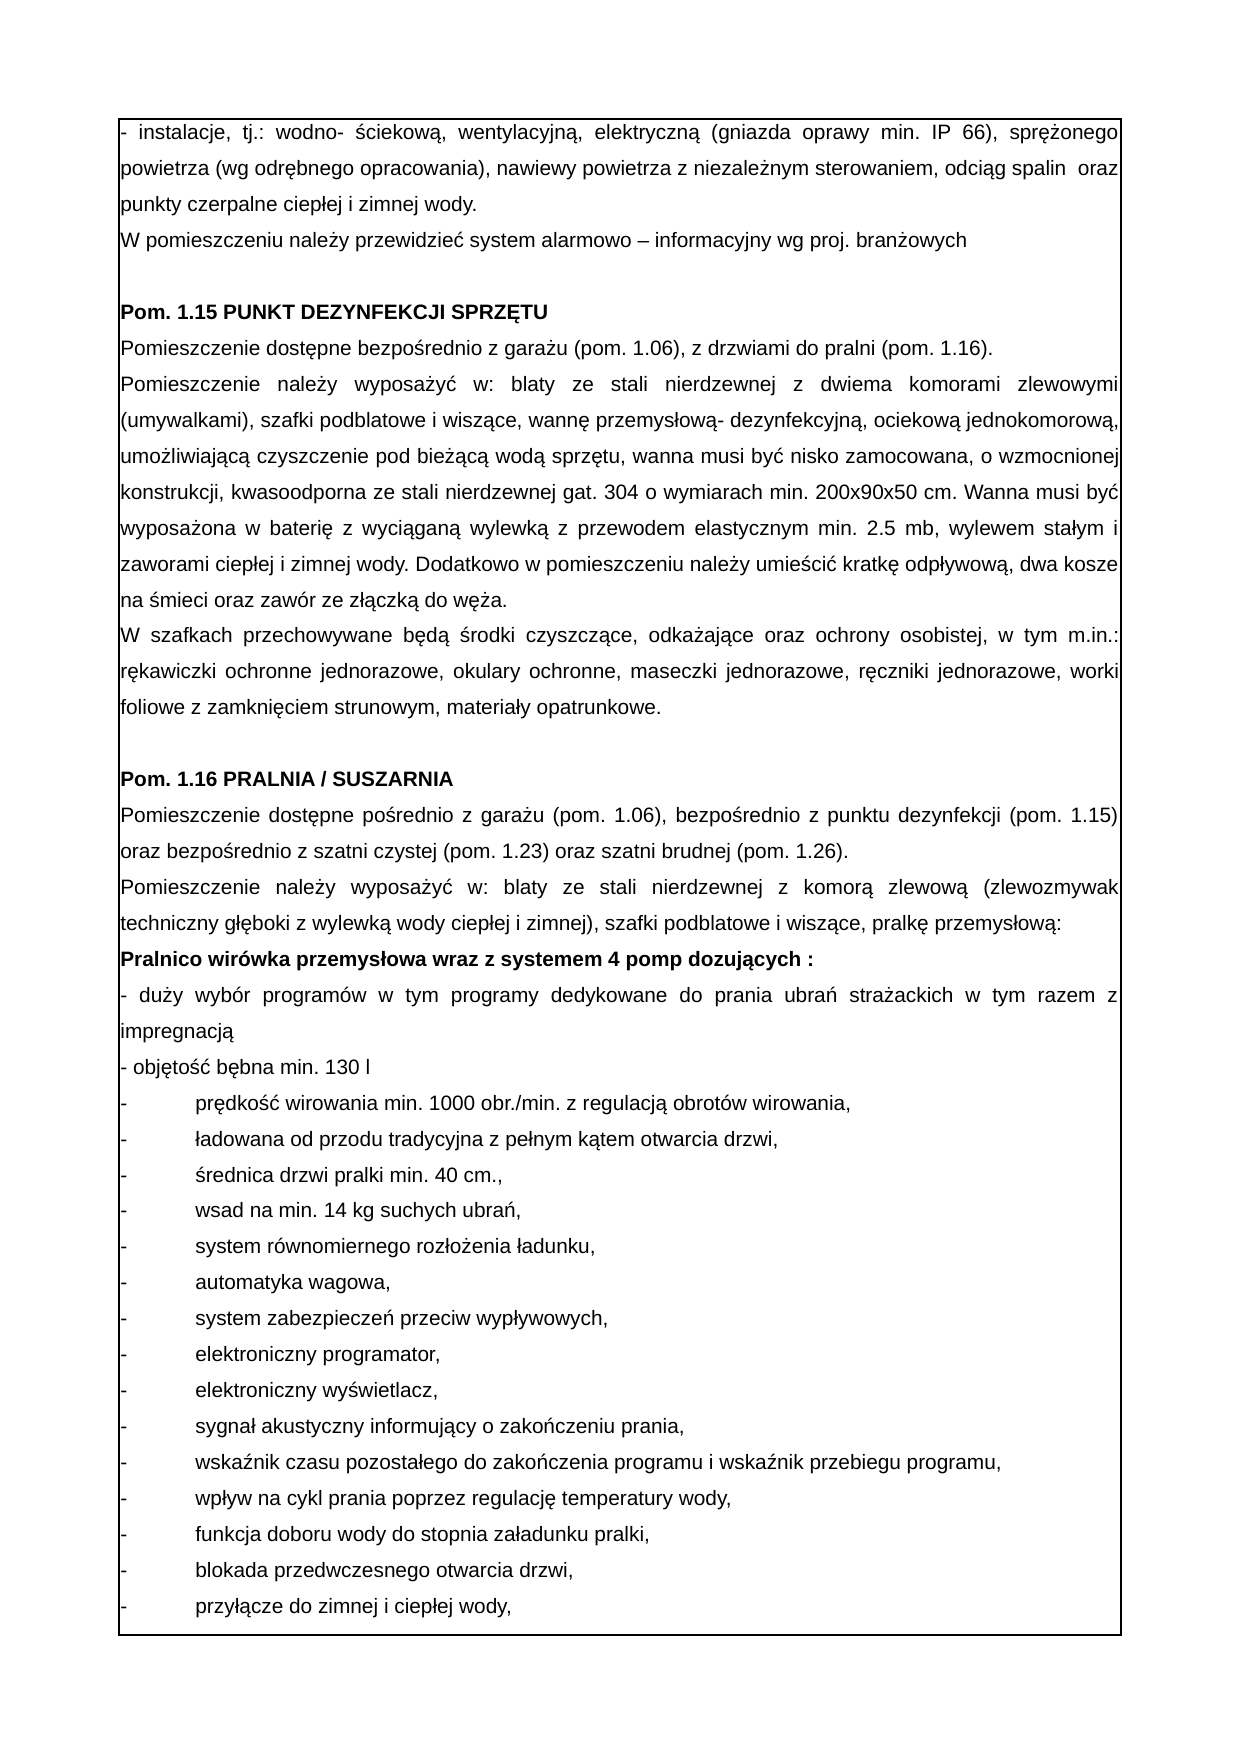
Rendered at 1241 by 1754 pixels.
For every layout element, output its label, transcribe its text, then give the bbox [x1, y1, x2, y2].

text - system zabezpieczeń przeciw wypływowych, [120, 1306, 1120, 1330]
text - sygnał akustyczny informujący o zakończeniu prania, [120, 1414, 1120, 1438]
text - wsad na min. 14 kg suchych ubrań, [120, 1198, 1120, 1222]
text Pomieszczenie dostępne bezpośrednio z garażu (pom. 1.06), z drzwiami do pralni (pom. 1.16). [120, 336, 1120, 360]
text - wpływ na cykl prania poprzez regulację temperatury wody, [120, 1486, 1120, 1510]
text - blokada przedwczesnego otwarcia drzwi, [120, 1558, 1120, 1582]
text Pom. 1.15 PUNKT DEZYNFEKCJI SPRZĘTU [120, 300, 1120, 324]
text - ładowana od przodu tradycyjna z pełnym kątem otwarcia drzwi, [120, 1126, 1120, 1150]
text - instalacje, tj.: wodno- ściekową, wentylacyjną, elektryczną (gniazda oprawy min. IP 66), sprężonego powietrza (wg odrębnego opracowania), nawiewy powietrza z niezależnym sterowaniem, odciąg spalin oraz punkty czerpalne ciepłej i zimnej wody. [120, 120, 1120, 216]
text - elektroniczny programator, [120, 1342, 1120, 1366]
text Pomieszczenie należy wyposażyć w: blaty ze stali nierdzewnej z komorą zlewową (zlewozmywak techniczny głęboki z wylewką wody ciepłej i zimnej), szafki podblatowe i wiszące, pralkę przemysłową: [120, 875, 1120, 935]
text W pomieszczeniu należy przewidzieć system alarmowo – informacyjny wg proj. branżowych [120, 228, 1120, 252]
text Pralnico wirówka przemysłowa wraz z systemem 4 pomp dozujących : [120, 947, 1120, 971]
text - wskaźnik czasu pozostałego do zakończenia programu i wskaźnik przebiegu programu, [120, 1450, 1120, 1474]
text - automatyka wagowa, [120, 1270, 1120, 1294]
text - przyłącze do zimnej i ciepłej wody, [120, 1594, 1120, 1618]
text W szafkach przechowywane będą środki czyszczące, odkażające oraz ochrony osobistej, w tym m.in.: rękawiczki ochronne jednorazowe, okulary ochronne, maseczki jednorazowe, ręczniki jednorazowe, worki foliowe z zamknięciem strunowym, materiały opatrunkowe. [120, 623, 1120, 719]
text - system równomiernego rozłożenia ładunku, [120, 1234, 1120, 1258]
text - prędkość wirowania min. 1000 obr./min. z regulacją obrotów wirowania, [120, 1091, 1120, 1114]
text Pom. 1.16 PRALNIA / SUSZARNIA [120, 767, 1120, 791]
text - funkcja doboru wody do stopnia załadunku pralki, [120, 1522, 1120, 1546]
text - średnica drzwi pralki min. 40 cm., [120, 1162, 1120, 1186]
text - elektroniczny wyświetlacz, [120, 1378, 1120, 1402]
text Pomieszczenie należy wyposażyć w: blaty ze stali nierdzewnej z dwiema komorami zlewowymi (umywalkami), szafki podblatowe i wiszące, wannę przemysłową- dezynfekcyjną, ociekową jednokomorową, umożliwiającą czyszczenie pod bieżącą wodą sprzętu, wanna musi być nisko zamocowana, o wzmocnionej konstrukcji, kwasoodporna ze stali nierdzewnej gat. 304 o wymiarach min. 200x90x50 cm. Wanna musi być wyposażona w baterię z wyciąganą wylewką z przewodem elastycznym min. 2.5 mb, wylewem stałym i zaworami ciepłej i zimnej wody. Dodatkowo w pomieszczeniu należy umieścić kratkę odpływową, dwa kosze na śmieci oraz zawór ze złączką do węża. [120, 372, 1120, 611]
text Pomieszczenie dostępne pośrednio z garażu (pom. 1.06), bezpośrednio z punktu dezynfekcji (pom. 1.15) oraz bezpośrednio z szatni czystej (pom. 1.23) oraz szatni brudnej (pom. 1.26). [120, 803, 1120, 863]
text - objętość bębna min. 130 l [120, 1054, 1120, 1078]
text - duży wybór programów w tym programy dedykowane do prania ubrań strażackich w tym razem z impregnacją [120, 983, 1120, 1043]
